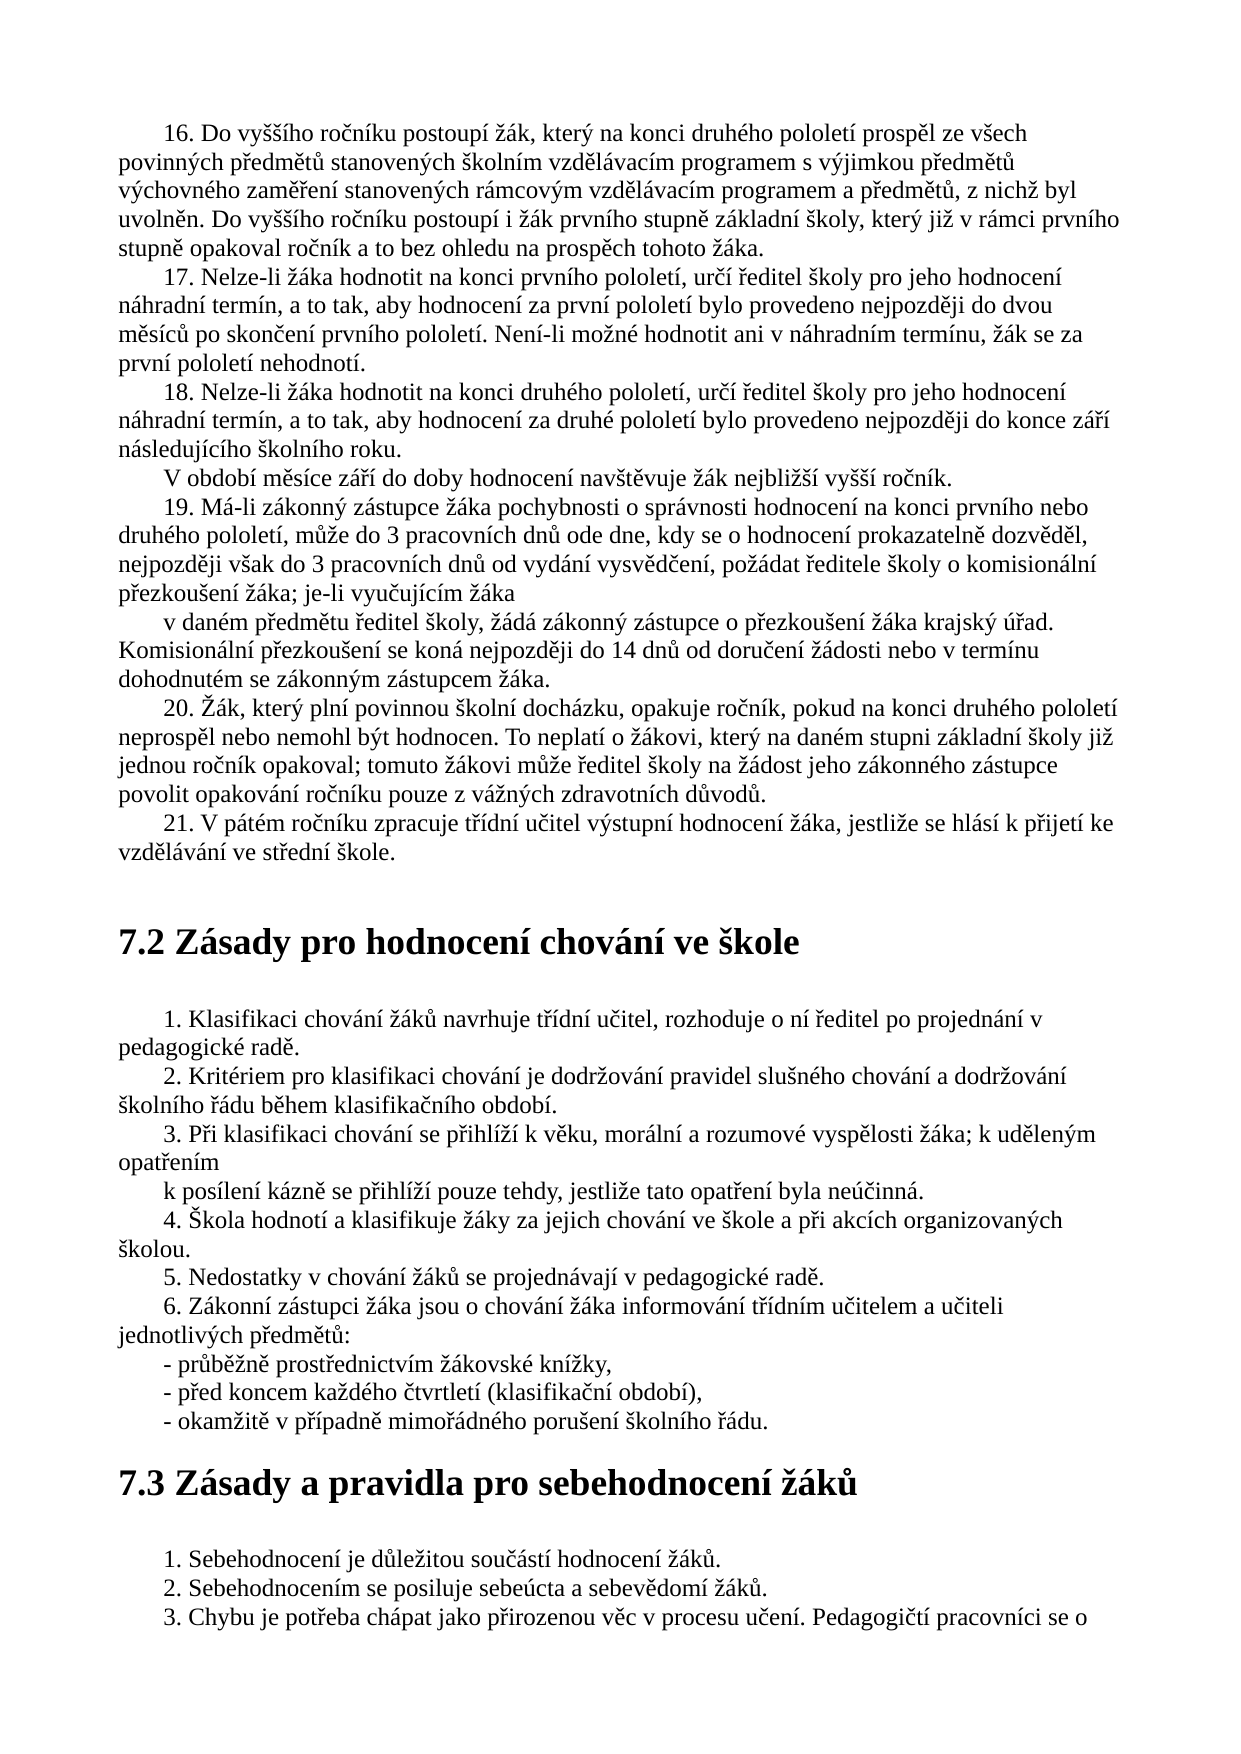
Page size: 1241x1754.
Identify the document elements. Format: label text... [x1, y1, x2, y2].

text V období měsíce září do doby hodnocení navštěvuje žák nejbližší vyšší ročník. [118, 463, 1122, 492]
text 20. Žák, který plní povinnou školní docházku, opakuje ročník, pokud na konci druhého pololetí neprospěl nebo nemohl být hodnocen. To neplatí o žákovi, který na daném stupni základní školy již jednou ročník opakoval; tomuto žákovi může ředitel školy na žádost jeho zákonného zástupce povolit opakování ročníku pouze z vážných zdravotních důvodů. [118, 693, 1122, 808]
text 5. Nedostatky v chování žáků se projednávají v pedagogické radě. [118, 1262, 1122, 1291]
text 2. Sebehodnocením se posiluje sebeúcta a sebevědomí žáků. [118, 1573, 1122, 1602]
text 21. V pátém ročníku zpracuje třídní učitel výstupní hodnocení žáka, jestliže se hlásí k přijetí ke vzdělávání ve střední škole. [118, 808, 1122, 866]
text 18. Nelze-li žáka hodnotit na konci druhého pololetí, určí ředitel školy pro jeho hodnocení náhradní termín, a to tak, aby hodnocení za druhé pololetí bylo provedeno nejpozději do konce září následujícího školního roku. [118, 377, 1122, 463]
text 2. Kritériem pro klasifikaci chování je dodržování pravidel slušného chování a dodržování školního řádu během klasifikačního období. [118, 1061, 1122, 1119]
text k posílení kázně se přihlíží pouze tehdy, jestliže tato opatření byla neúčinná. [118, 1176, 1122, 1205]
text v daném předmětu ředitel školy, žádá zákonný zástupce o přezkoušení žáka krajský úřad. Komisionální přezkoušení se koná nejpozději do 14 dnů od doručení žádosti nebo v termínu dohodnutém se zákonným zástupcem žáka. [118, 607, 1122, 693]
text 6. Zákonní zástupci žáka jsou o chování žáka informování třídním učitelem a učiteli jednotlivých předmětů: [118, 1291, 1122, 1349]
text - průběžně prostřednictvím žákovské knížky, [118, 1349, 1122, 1377]
subtitle 7.3 Zásady a pravidla pro sebehodnocení žáků [118, 1460, 1122, 1503]
text 17. Nelze-li žáka hodnotit na konci prvního pololetí, určí ředitel školy pro jeho hodnocení náhradní termín, a to tak, aby hodnocení za první pololetí bylo provedeno nejpozději do dvou měsíců po skončení prvního pololetí. Není-li možné hodnotit ani v náhradním termínu, žák se za první pololetí nehodnotí. [118, 262, 1122, 377]
text - okamžitě v případně mimořádného porušení školního řádu. [118, 1406, 1122, 1435]
text 19. Má-li zákonný zástupce žáka pochybnosti o správnosti hodnocení na konci prvního nebo druhého pololetí, může do 3 pracovních dnů ode dne, kdy se o hodnocení prokazatelně dozvěděl, nejpozději však do 3 pracovních dnů od vydání vysvědčení, požádat ředitele školy o komisionální přezkoušení žáka; je-li vyučujícím žáka [118, 492, 1122, 607]
text 16. Do vyššího ročníku postoupí žák, který na konci druhého pololetí prospěl ze všech povinných předmětů stanovených školním vzdělávacím programem s výjimkou předmětů výchovného zaměření stanovených rámcovým vzdělávacím programem a předmětů, z nichž byl uvolněn. Do vyššího ročníku postoupí i žák prvního stupně základní školy, který již v rámci prvního stupně opakoval ročník a to bez ohledu na prospěch tohoto žáka. [118, 118, 1122, 262]
text 3. Při klasifikaci chování se přihlíží k věku, morální a rozumové vyspělosti žáka; k uděleným opatřením [118, 1119, 1122, 1176]
text 1. Klasifikaci chování žáků navrhuje třídní učitel, rozhoduje o ní ředitel po projednání v pedagogické radě. [118, 1004, 1122, 1061]
text 4. Škola hodnotí a klasifikuje žáky za jejich chování ve škole a při akcích organizovaných školou. [118, 1205, 1122, 1262]
subtitle 7.2 Zásady pro hodnocení chování ve škole [118, 919, 1122, 962]
text 3. Chybu je potřeba chápat jako přirozenou věc v procesu učení. Pedagogičtí pracovníci se o [163, 1602, 1122, 1631]
text 1. Sebehodnocení je důležitou součástí hodnocení žáků. [118, 1544, 1122, 1573]
text - před koncem každého čtvrtletí (klasifikační období), [118, 1377, 1122, 1406]
